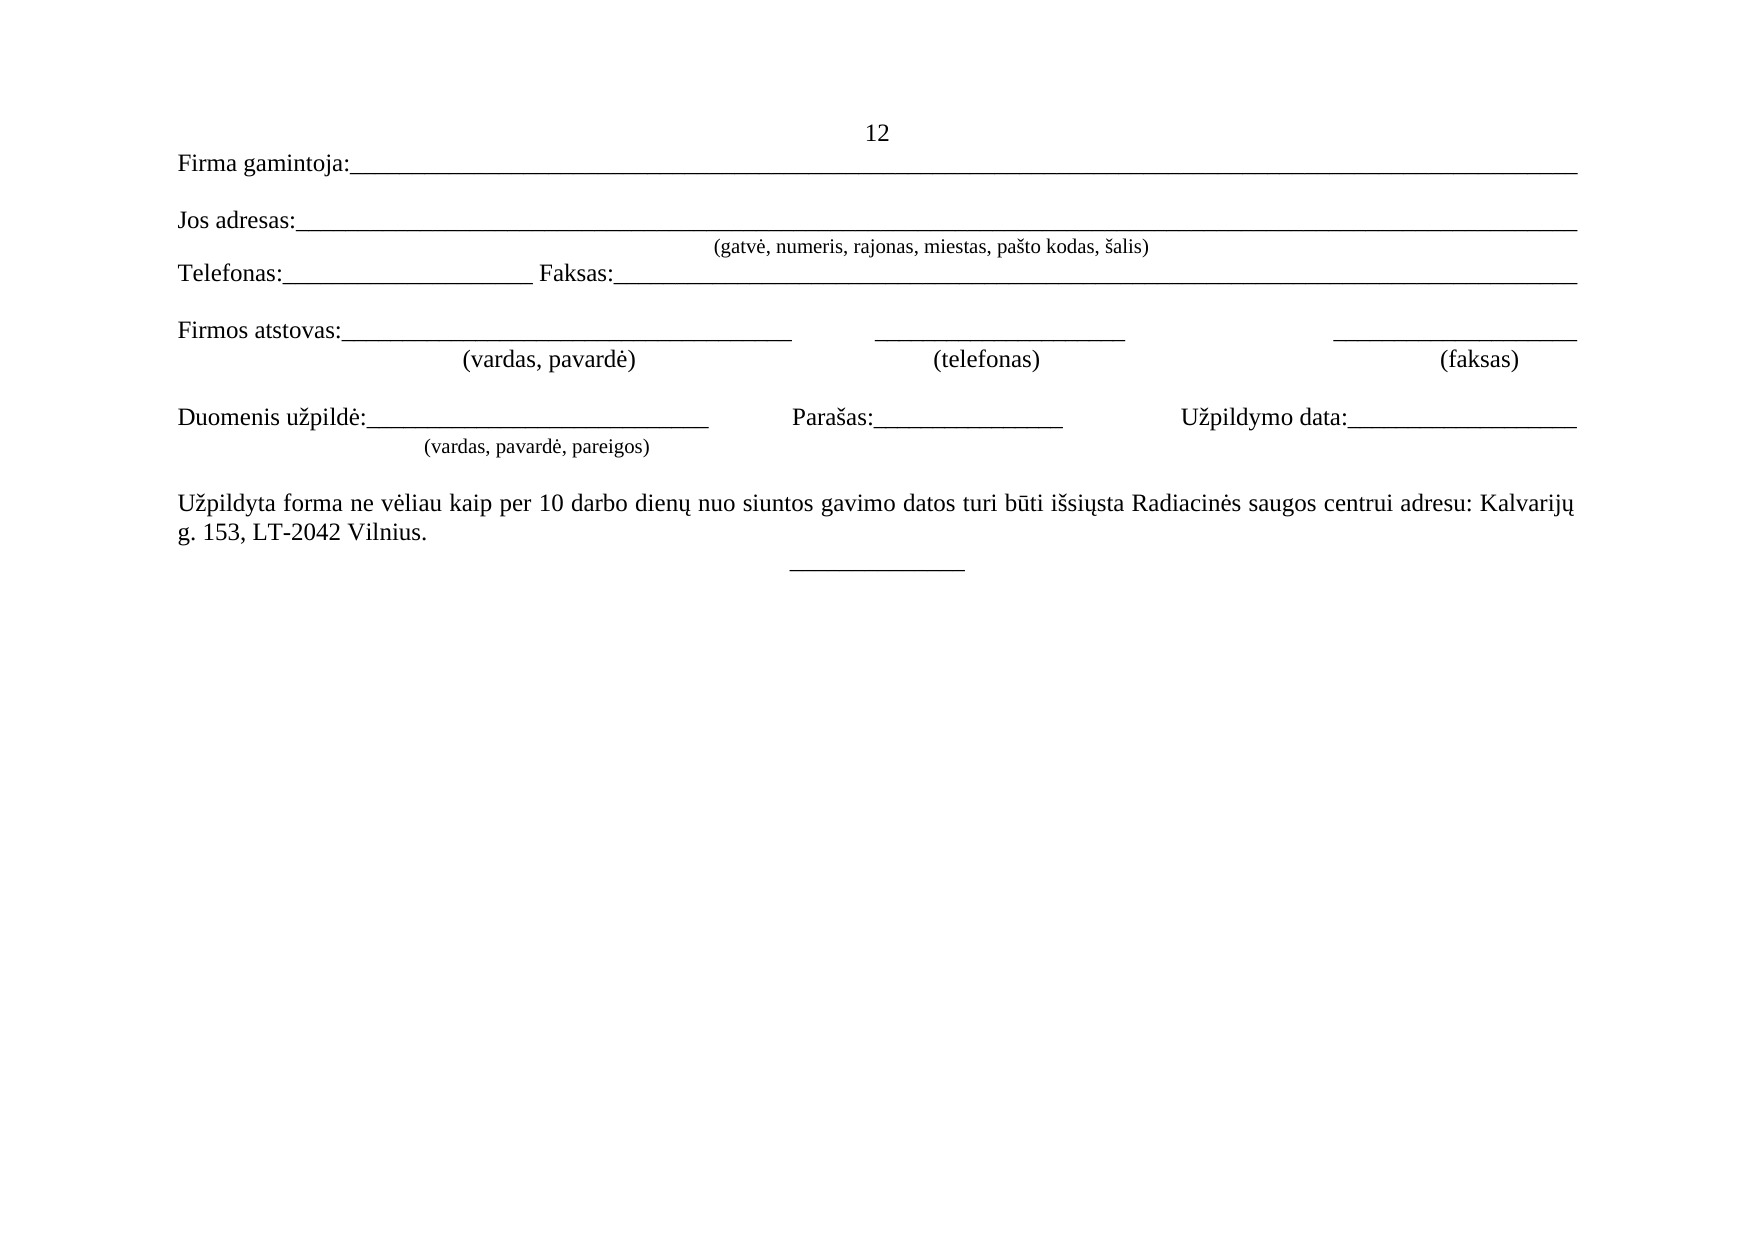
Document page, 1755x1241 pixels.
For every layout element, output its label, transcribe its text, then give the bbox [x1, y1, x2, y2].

text Užpildyta forma ne vėliau kaip per 10 darbo dienų nuo siuntos gavimo datos turi būti išsiųsta Radiacinės saugos centrui adresu: Kalvarijų g. 153, LT-2042 Vilnius. [177, 488, 1577, 545]
text ______________ [177, 545, 1577, 574]
text Firma gamintoja: [177, 148, 1577, 176]
text (vardas, pavardė) (telefonas) (faksas) [177, 344, 1577, 373]
text (gatvė, numeris, rajonas, miestas, pašto kodas, šalis) [177, 234, 1577, 258]
text Telefonas:____________________ Faksas: [177, 258, 1577, 287]
text (vardas, pavardė, pareigos) [177, 430, 1577, 459]
text Duomenis užpildė: Parašas: Užpildymo data: [177, 402, 1577, 430]
text Jos adresas: [177, 205, 1577, 234]
text Firmos atstovas: [177, 315, 1577, 344]
